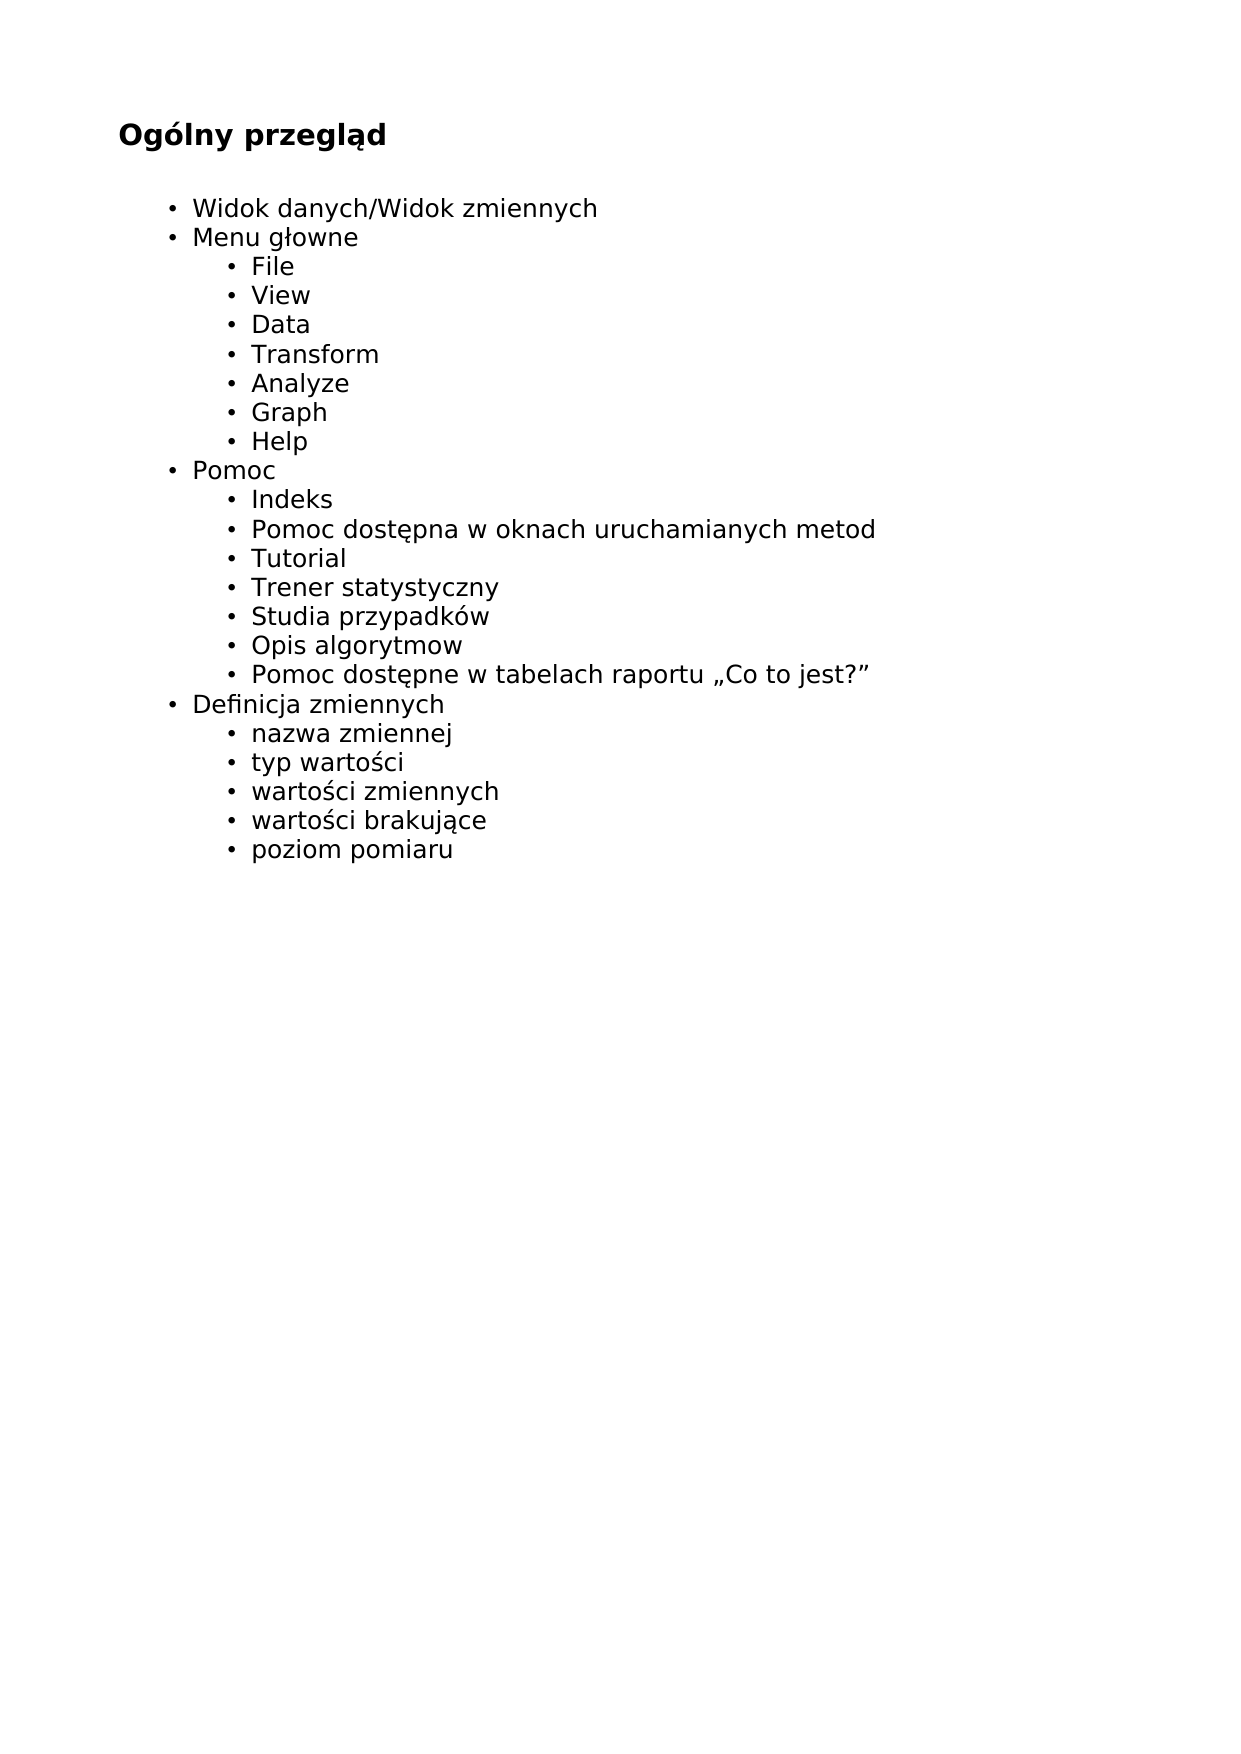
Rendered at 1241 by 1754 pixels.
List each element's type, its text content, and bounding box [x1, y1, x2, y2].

list poziom pomiaru [236, 836, 1122, 865]
list Tutorial [236, 544, 1122, 573]
list File [236, 252, 1122, 282]
list Menu głowne [177, 223, 1122, 252]
list typ wartości [236, 748, 1122, 777]
list wartości brakujące [236, 807, 1122, 836]
list Opis algorytmow [236, 632, 1122, 661]
list Transform [236, 340, 1122, 369]
list Trener statystyczny [236, 573, 1122, 602]
list Pomoc [177, 457, 1122, 486]
list Graph [236, 398, 1122, 427]
list View [236, 282, 1122, 311]
list wartości zmiennych [236, 777, 1122, 807]
list Indeks [236, 486, 1122, 515]
list Pomoc dostępne w tabelach raportu „Co to jest?” [236, 661, 1122, 690]
list Studia przypadków [236, 602, 1122, 632]
list Data [236, 311, 1122, 340]
list nazwa zmiennej [236, 719, 1122, 748]
list Pomoc dostępna w oknach uruchamianych metod [236, 515, 1122, 544]
list Analyze [236, 369, 1122, 398]
subtitle Ogólny przegląd [118, 118, 1122, 152]
list Definicja zmiennych [177, 690, 1122, 719]
list Widok danych/Widok zmiennych [177, 194, 1122, 223]
list Help [236, 427, 1122, 457]
